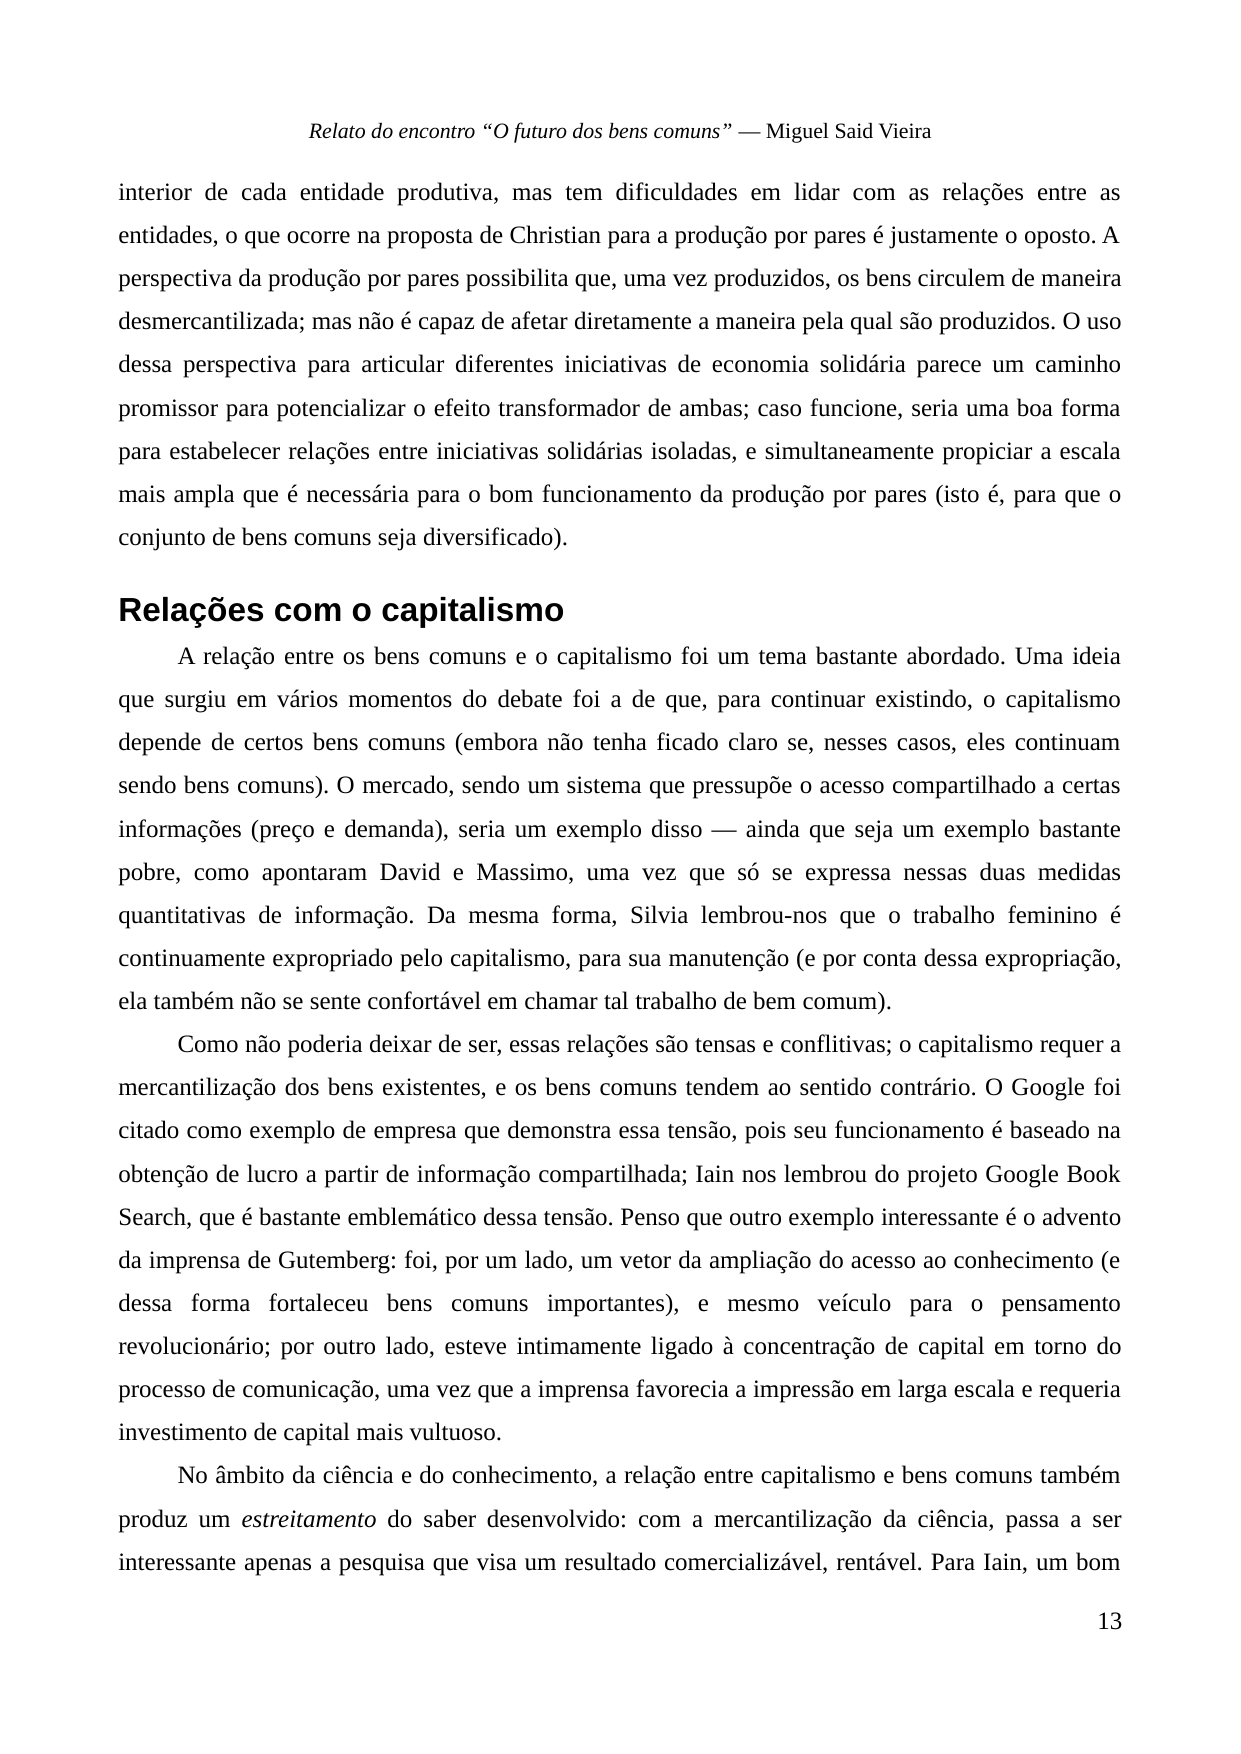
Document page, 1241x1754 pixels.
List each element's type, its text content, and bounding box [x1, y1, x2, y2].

text No âmbito da ciência e do conhecimento, a relação entre capitalismo e bens comuns também produz um estreitamento do saber desenvolvido: com a mercantilização da ciência, passa a ser interessante apenas a pesquisa que visa um resultado comercializável, rentável. Para Iain, um bom [118, 1461, 1122, 1576]
subtitle Relações com o capitalismo [118, 590, 1122, 629]
text interior de cada entidade produtiva, mas tem dificuldades em lidar com as relações entre as entidades, o que ocorre na proposta de Christian para a produção por pares é justamente o oposto. A perspectiva da produção por pares possibilita que, uma vez produzidos, os bens circulem de maneira desmercantilizada; mas não é capaz de afetar diretamente a maneira pela qual são produzidos. O uso dessa perspectiva para articular diferentes iniciativas de economia solidária parece um caminho promissor para potencializar o efeito transformador de ambas; caso funcione, seria uma boa forma para estabelecer relações entre iniciativas solidárias isoladas, e simultaneamente propiciar a escala mais ampla que é necessária para o bom funcionamento da produção por pares (isto é, para que o conjunto de bens comuns seja diversificado). [118, 177, 1122, 551]
text Como não poderia deixar de ser, essas relações são tensas e conflitivas; o capitalismo requer a mercantilização dos bens existentes, e os bens comuns tendem ao sentido contrário. O Google foi citado como exemplo de empresa que demonstra essa tensão, pois seu funcionamento é baseado na obtenção de lucro a partir de informação compartilhada; Iain nos lembrou do projeto Google Book Search, que é bastante emblemático dessa tensão. Penso que outro exemplo interessante é o advento da imprensa de Gutemberg: foi, por um lado, um vetor da ampliação do acesso ao conhecimento (e dessa forma fortaleceu bens comuns importantes), e mesmo veículo para o pensamento revolucionário; por outro lado, esteve intimamente ligado à concentração de capital em torno do processo de comunicação, uma vez que a imprensa favorecia a impressão em larga escala e requeria investimento de capital mais vultuoso. [118, 1029, 1122, 1446]
text A relação entre os bens comuns e o capitalismo foi um tema bastante abordado. Uma ideia que surgiu em vários momentos do debate foi a de que, para continuar existindo, o capitalismo depende de certos bens comuns (embora não tenha ficado claro se, nesses casos, eles continuam sendo bens comuns). O mercado, sendo um sistema que pressupõe o acesso compartilhado a certas informações (preço e demanda), seria um exemplo disso ― ainda que seja um exemplo bastante pobre, como apontaram David e Massimo, uma vez que só se expressa nessas duas medidas quantitativas de informação. Da mesma forma, Silvia lembrou-nos que o trabalho feminino é continuamente expropriado pelo capitalismo, para sua manutenção (e por conta dessa expropriação, ela também não se sente confortável em chamar tal trabalho de bem comum). [118, 641, 1122, 1015]
